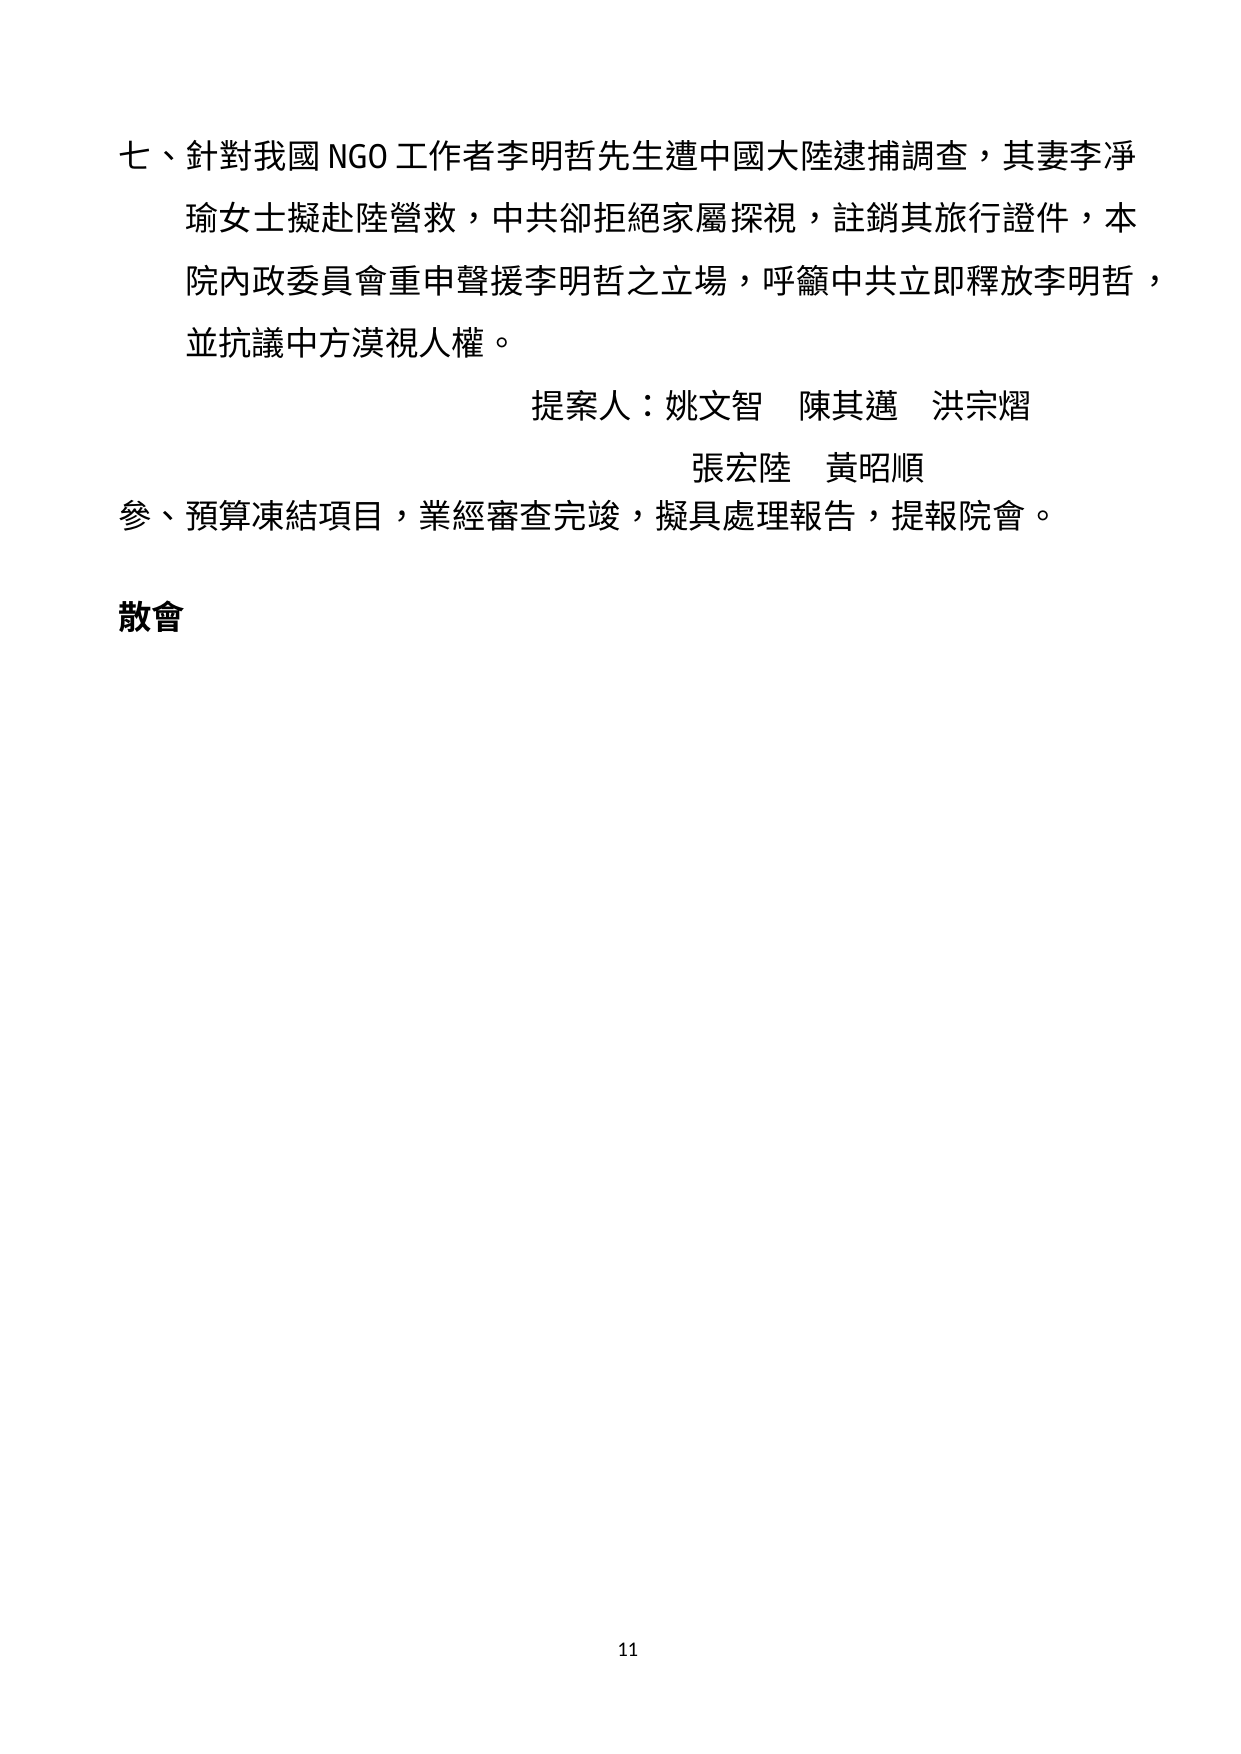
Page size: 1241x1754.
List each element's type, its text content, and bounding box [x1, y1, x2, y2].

text 張宏陸 黃昭順 [532, 425, 1137, 487]
text 散會 [118, 589, 1138, 639]
text 提案人：姚文智 陳其邁 洪宗熠 [532, 362, 1137, 425]
text 七、針對我國NGO工作者李明哲先生遭中國大陸逮捕調查，其妻李凈瑜女士擬赴陸營救，中共卻拒絕家屬探視，註銷其旅行證件，本院內政委員會重申聲援李明哲之立場，呼籲中共立即釋放李明哲，並抗議中方漠視人權。 [118, 112, 1138, 362]
text 參、預算凍結項目，業經審查完竣，擬具處理報告，提報院會。 [118, 487, 1124, 539]
